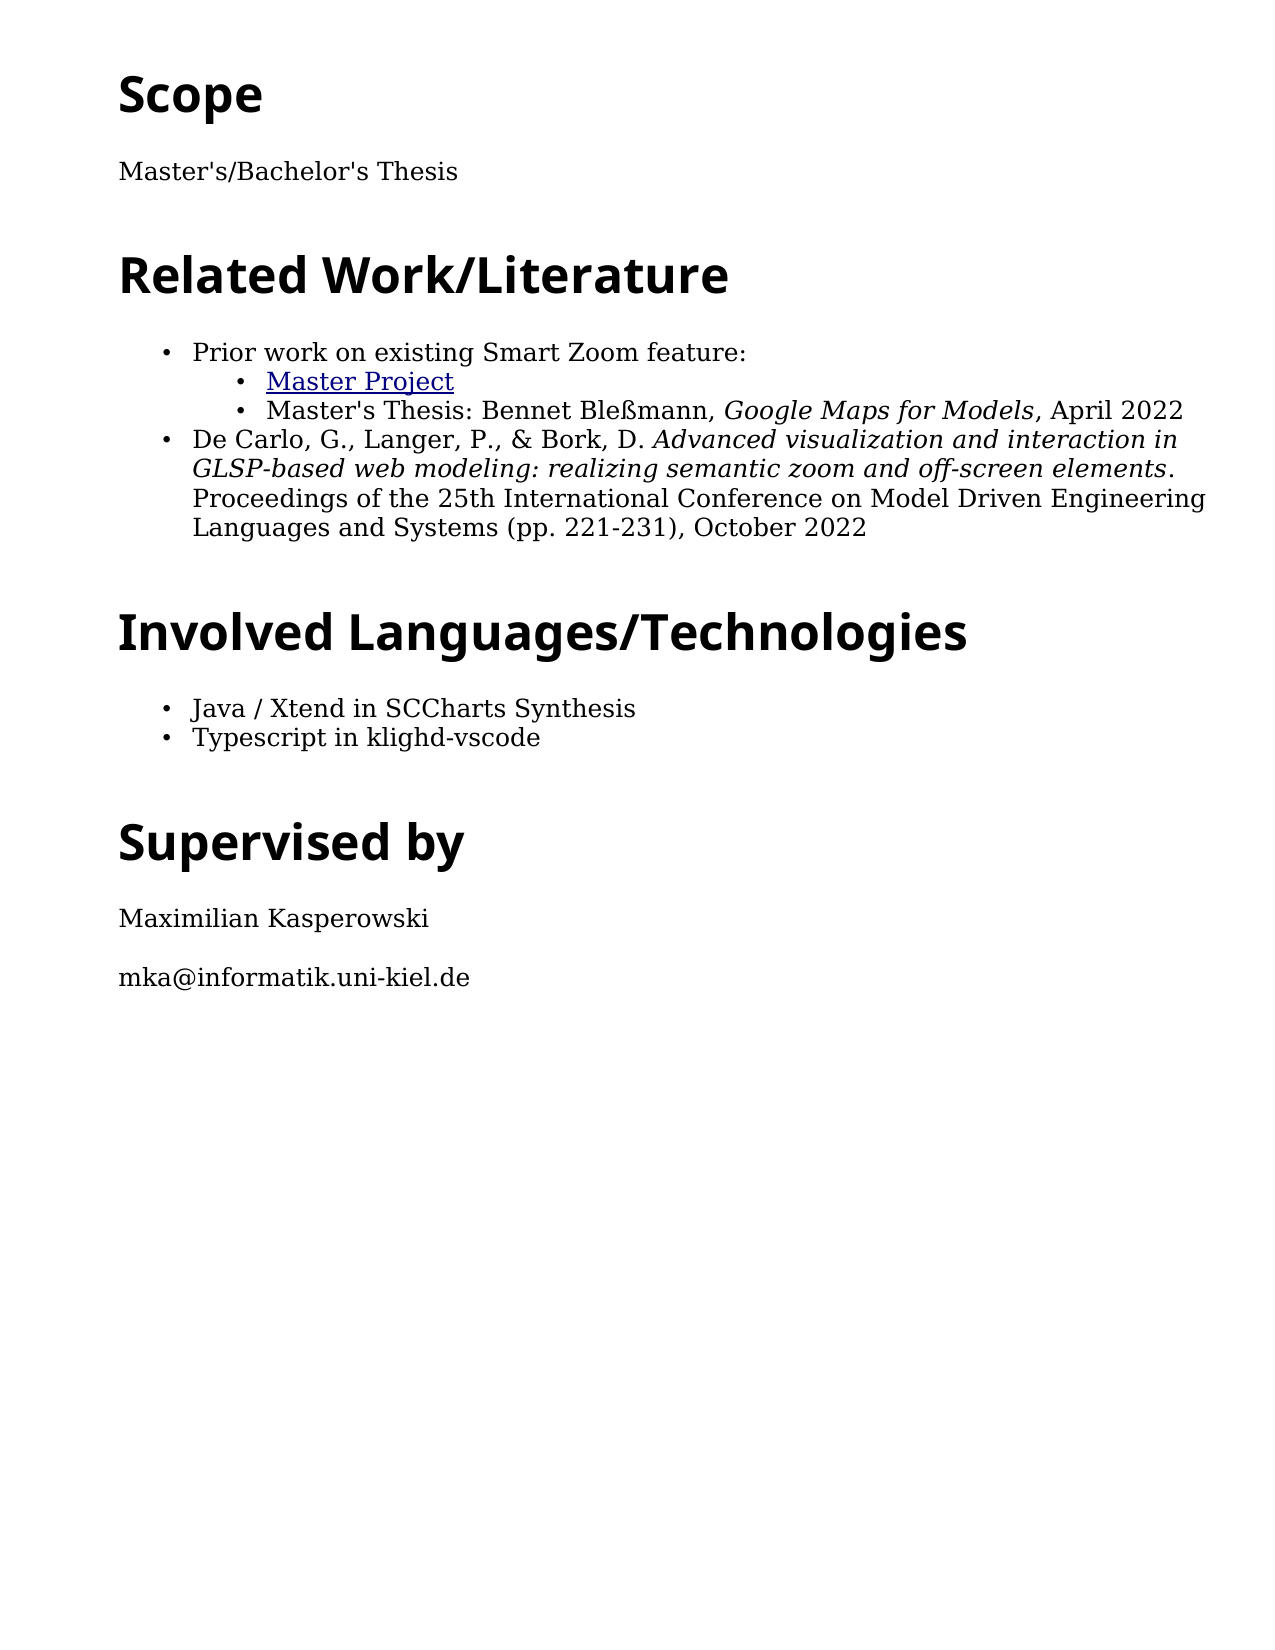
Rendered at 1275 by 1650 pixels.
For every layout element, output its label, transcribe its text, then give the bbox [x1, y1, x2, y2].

subtitle Supervised by [118, 807, 1216, 875]
subtitle Involved Languages/Technologies [118, 597, 1216, 665]
list Master Project [236, 367, 1216, 396]
subtitle Scope [118, 59, 1216, 127]
list Master's Thesis: Bennet Bleßmann, Google Maps for Models, April 2022 [236, 396, 1216, 425]
list De Carlo, G., Langer, P., & Bork, D. Advanced visualization and interaction in GLSP-based web modeling: realizing semantic zoom and off-screen elements. Proceedings of the 25th International Conference on Model Driven Engineering Languages and Systems (pp. 221-231), October 2022 [162, 425, 1216, 542]
list Java / Xtend in SCCharts Synthesis [162, 694, 1216, 723]
text Master's/Bachelor's Thesis [118, 157, 1216, 186]
text Maximilian Kasperowski [118, 904, 1216, 934]
text mka@informatik.uni-kiel.de [118, 963, 1216, 992]
list Typescript in klighd-vscode [162, 723, 1216, 752]
subtitle Related Work/Literature [118, 240, 1216, 308]
list Prior work on existing Smart Zoom feature: [162, 338, 1216, 367]
